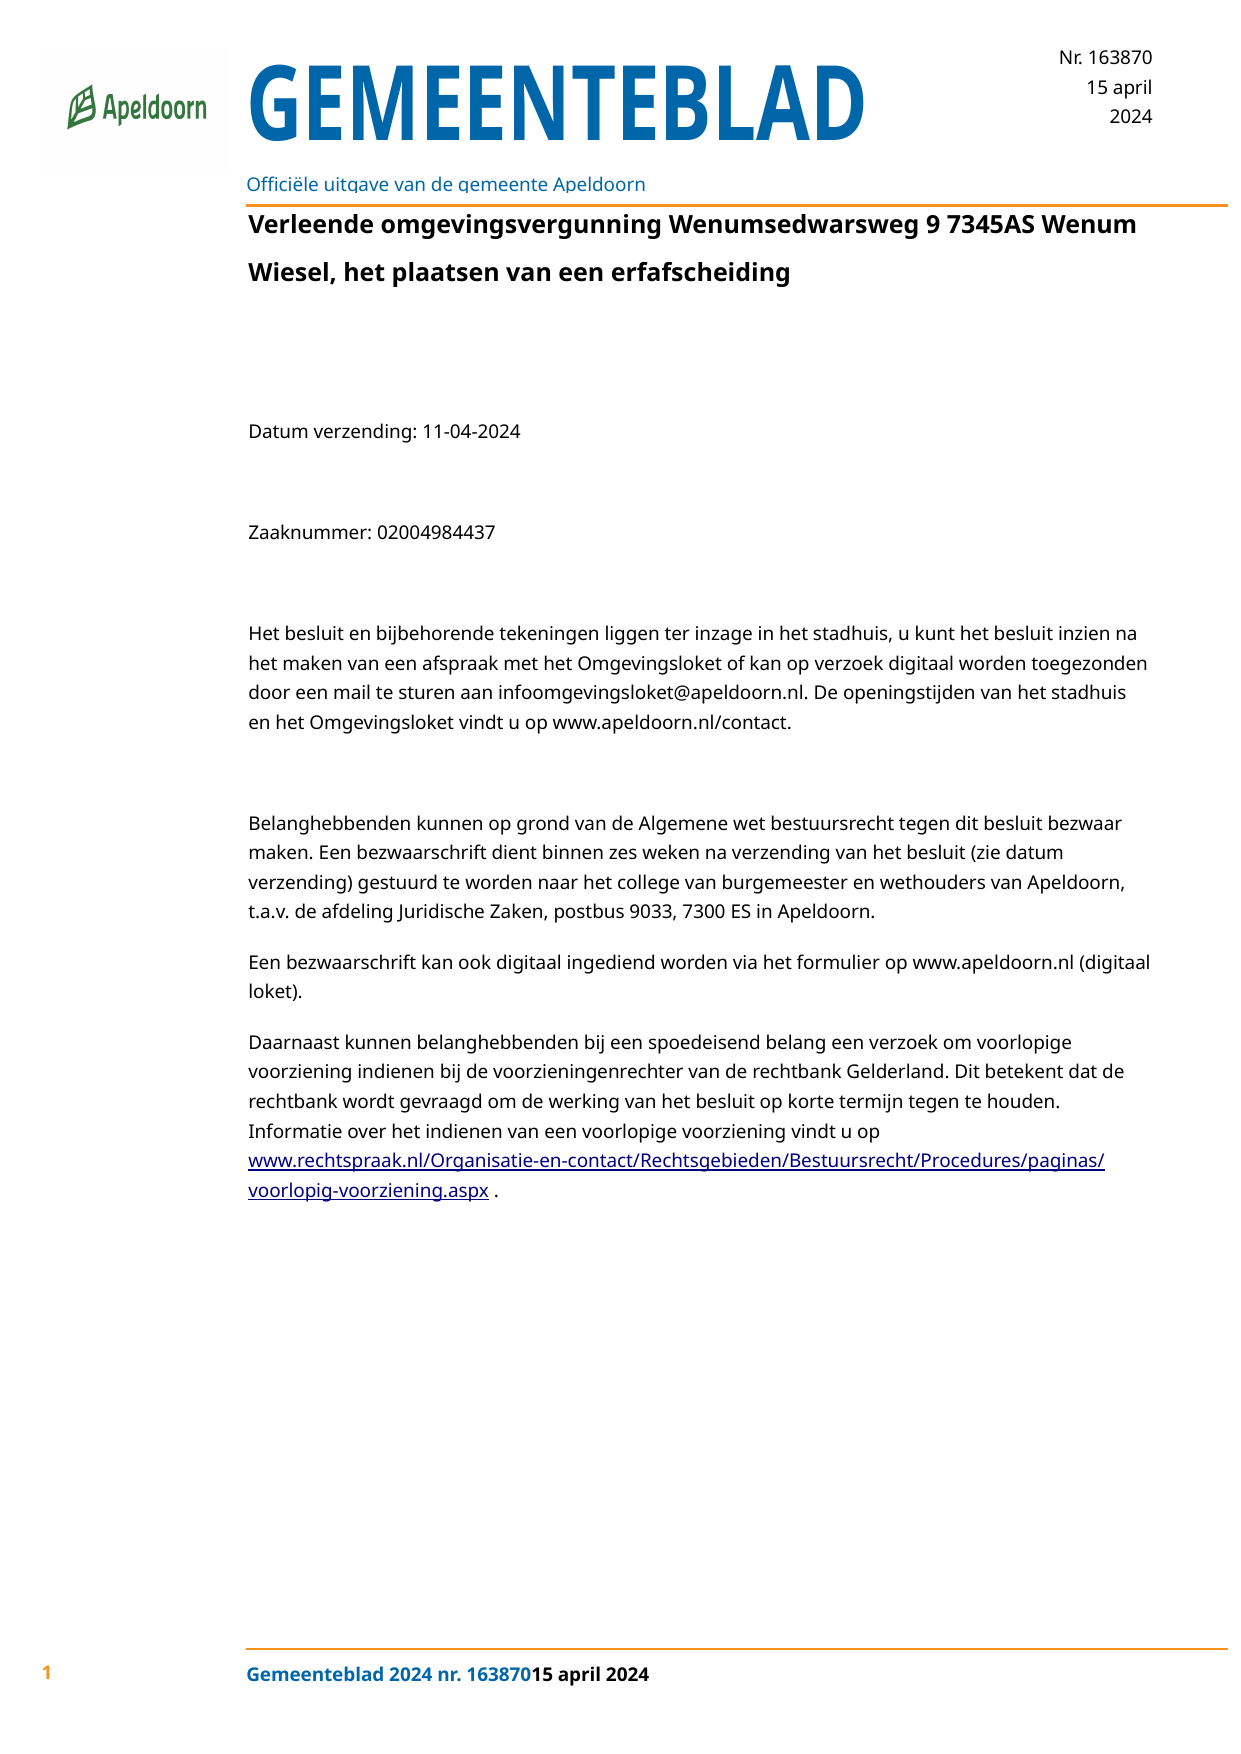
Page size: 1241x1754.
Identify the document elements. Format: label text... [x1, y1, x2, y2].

picture [41, 47, 231, 172]
text Het besluit en bijbehorende tekeningen liggen ter inzage in het stadhuis, u kunt het besluit inzien na het maken van een afspraak met het Omgevingsloket of kan op verzoek digitaal worden toegezonden door een mail te sturen aan infoomgevingsloket@apeldoorn.nl. De openingstijden van het stadhuis en het Omgevingsloket vindt u op www.apeldoorn.nl/contact. [248, 620, 1152, 735]
text Datum verzending: 11-04-2024 [248, 419, 1152, 444]
text Verleende omgevingsvergunning Wenumsedwarsweg 9 7345AS Wenum Wiesel, het plaatsen van een erfafscheiding [248, 207, 1152, 288]
text Daarnaast kunnen belanghebbenden bij een spoedeisend belang een verzoek om voorlopige voorziening indienen bij de voorzieningenrechter van de rechtbank Gelderland. Dit betekent dat de rechtbank wordt gevraagd om de werking van het besluit op korte termijn tegen te houden. Informatie over het indienen van een voorlopige voorziening vindt u op www.rechtspraak.nl/Organisatie-en-contact/Rechtsgebieden/Bestuursrecht/Procedures/paginas/voorlopig-voorziening.aspx . [248, 1029, 1152, 1203]
text Belanghebbenden kunnen op grond van de Algemene wet bestuursrecht tegen dit besluit bezwaar maken. Een bezwaarschrift dient binnen zes weken na verzending van het besluit (zie datum verzending) gestuurd te worden naar het college van burgemeester en wethouders van Apeldoorn, t.a.v. de afdeling Juridische Zaken, postbus 9033, 7300 ES in Apeldoorn. [248, 810, 1152, 924]
text Zaaknummer: 02004984437 [248, 519, 1152, 545]
text Een bezwaarschrift kan ook digitaal ingediend worden via het formulier op www.apeldoorn.nl (digitaal loket). [248, 949, 1152, 1004]
